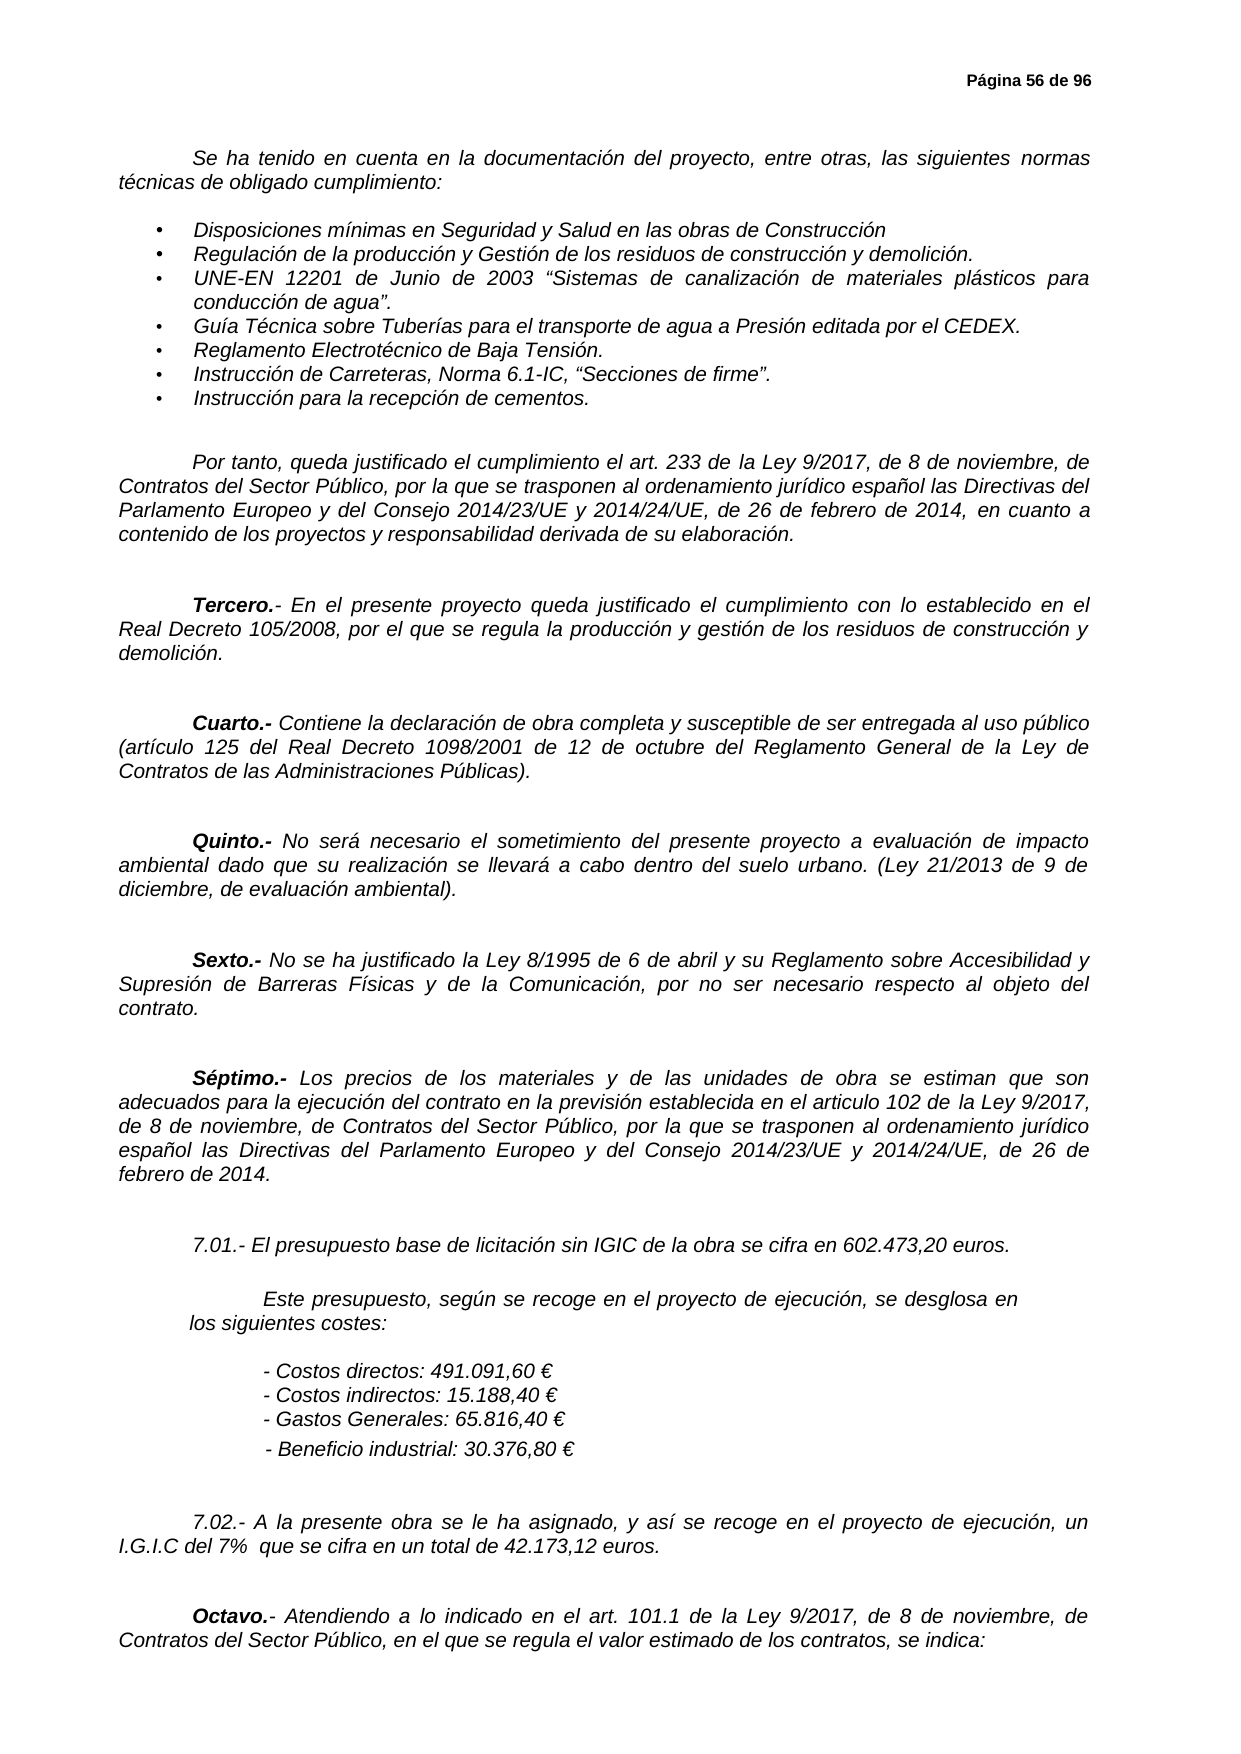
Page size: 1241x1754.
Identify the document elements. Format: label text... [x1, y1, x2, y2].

text - Costos indirectos: 15.188,40 € [189, 1383, 1022, 1407]
list UNE-EN 12201 de Junio de 2003 “Sistemas de canalización de materiales plásticos para conducción de agua”. [156, 266, 1092, 314]
list Instrucción para la recepción de cementos. [156, 386, 1092, 410]
text 7.02.- A la presente obra se le ha asignado, y así se recoge en el proyecto de ejecución, un I.G.I.C del 7% que se cifra en un total de 42.173,12 euros. [118, 1510, 1092, 1558]
list Reglamento Electrotécnico de Baja Tensión. [156, 338, 1092, 362]
list - Beneficio industrial: 30.376,80 € [259, 1437, 1092, 1461]
text Octavo.- Atendiendo a lo indicado en el art. 101.1 de la Ley 9/2017, de 8 de noviembre, de Contratos del Sector Público, en el que se regula el valor estimado de los contratos, se indica: [118, 1604, 1092, 1652]
text - Gastos Generales: 65.816,40 € [189, 1407, 1022, 1431]
text 7.01.- El presupuesto base de licitación sin IGIC de la obra se cifra en 602.473,20 euros. [118, 1233, 1092, 1257]
list Instrucción de Carreteras, Norma 6.1-IC, “Secciones de firme”. [156, 362, 1092, 386]
text Cuarto.- Contiene la declaración de obra completa y susceptible de ser entregada al uso público (artículo 125 del Real Decreto 1098/2001 de 12 de octubre del Reglamento General de la Ley de Contratos de las Administraciones Públicas). [118, 711, 1092, 783]
list Guía Técnica sobre Tuberías para el transporte de agua a Presión editada por el CEDEX. [156, 314, 1092, 338]
text Sexto.- No se ha justificado la Ley 8/1995 de 6 de abril y su Reglamento sobre Accesibilidad y Supresión de Barreras Físicas y de la Comunicación, por no ser necesario respecto al objeto del contrato. [118, 948, 1092, 1020]
list Disposiciones mínimas en Seguridad y Salud en las obras de Construcción [156, 218, 1092, 242]
text Por tanto, queda justificado el cumplimiento el art. 233 de la Ley 9/2017, de 8 de noviembre, de Contratos del Sector Público, por la que se trasponen al ordenamiento jurídico español las Directivas del Parlamento Europeo y del Consejo 2014/23/UE y 2014/24/UE, de 26 de febrero de 2014, en cuanto a contenido de los proyectos y responsabilidad derivada de su elaboración. [118, 450, 1092, 546]
text - Costos directos: 491.091,60 € [189, 1359, 1022, 1383]
text Tercero.- En el presente proyecto queda justificado el cumplimiento con lo establecido en el Real Decreto 105/2008, por el que se regula la producción y gestión de los residuos de construcción y demolición. [118, 592, 1092, 664]
text Se ha tenido en cuenta en la documentación del proyecto, entre otras, las siguientes normas técnicas de obligado cumplimiento: [118, 146, 1092, 194]
text Séptimo.- Los precios de los materiales y de las unidades de obra se estiman que son adecuados para la ejecución del contrato en la previsión establecida en el articulo 102 de la Ley 9/2017, de 8 de noviembre, de Contratos del Sector Público, por la que se trasponen al ordenamiento jurídico español las Directivas del Parlamento Europeo y del Consejo 2014/23/UE y 2014/24/UE, de 26 de febrero de 2014. [118, 1066, 1092, 1186]
list Regulación de la producción y Gestión de los residuos de construcción y demolición. [156, 242, 1092, 266]
text Quinto.- No será necesario el sometimiento del presente proyecto a evaluación de impacto ambiental dado que su realización se llevará a cabo dentro del suelo urbano. (Ley 21/2013 de 9 de diciembre, de evaluación ambiental). [118, 829, 1092, 901]
text Este presupuesto, según se recoge en el proyecto de ejecución, se desglosa en los siguientes costes: [189, 1287, 1022, 1335]
